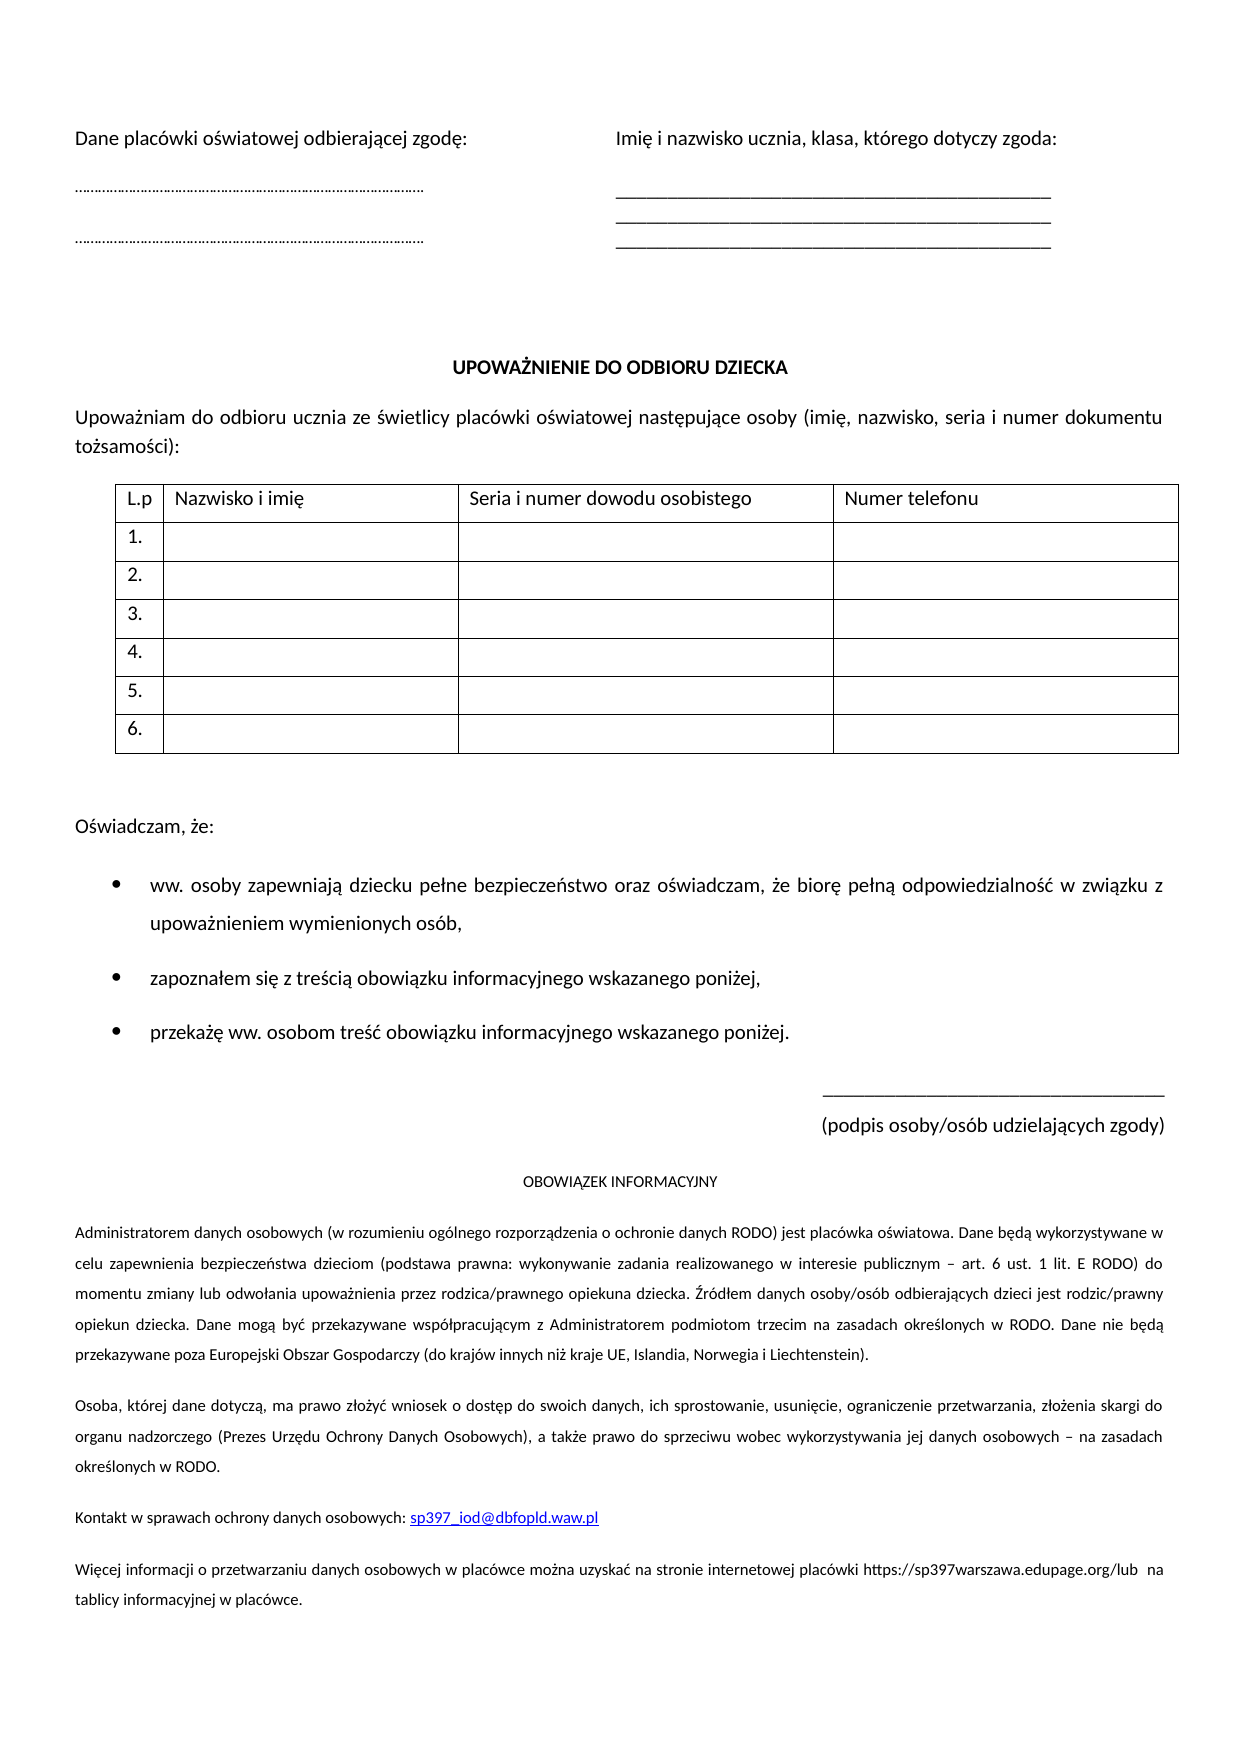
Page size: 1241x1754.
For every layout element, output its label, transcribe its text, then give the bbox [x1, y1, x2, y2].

text Upoważniam do odbioru ucznia ze świetlicy placówki oświatowej następujące osoby (imię, nazwisko, seria i numer dokumentu tożsamości): [75, 404, 1165, 459]
table_cell 5. [116, 677, 163, 714]
text Osoba, której dane dotyczą, ma prawo złożyć wniosek o dostęp do swoich danych, ich sprostowanie, usunięcie, ograniczenie przetwarzania, złożenia skargi do organu nadzorczego (Prezes Urzędu Ochrony Danych Osobowych), a także prawo do sprzeciwu wobec wykorzystywania jej danych osobowych – na zasadach określonych w RODO. [75, 1396, 1165, 1477]
list przekażę ww. osobom treść obowiązku informacyjnego wskazanego poniżej. [112, 1019, 1165, 1045]
table_cell [164, 639, 458, 676]
text Oświadczam, że: [75, 813, 1165, 838]
text Administratorem danych osobowych (w rozumieniu ogólnego rozporządzenia o ochronie danych RODO) jest placówka oświatowa. Dane będą wykorzystywane w celu zapewnienia bezpieczeństwa dzieciom (podstawa prawna: wykonywanie zadania realizowanego w interesie publicznym – art. 6 ust. 1 lit. E RODO) do momentu zmiany lub odwołania upoważnienia przez rodzica/prawnego opiekuna dziecka. Źródłem danych osoby/osób odbierających dzieci jest rodzic/prawny opiekun dziecka. Dane mogą być przekazywane współpracującym z Administratorem podmiotom trzecim na zasadach określonych w RODO. Dane nie będą przekazywane poza Europejski Obszar Gospodarczy (do krajów innych niż kraje UE, Islandia, Norwegia i Liechtenstein). [75, 1223, 1165, 1364]
table_header Dane placówki oświatowej odbierającej zgodę: ………………………………………………………………………………. ………………………………………………………………………………. [64, 125, 604, 354]
table_cell [834, 600, 1178, 637]
text OBOWIĄZEK INFORMACYJNY [75, 1171, 1165, 1192]
table_cell [834, 639, 1178, 676]
table_cell [834, 523, 1178, 561]
table_cell 6. [116, 715, 163, 753]
table_header Nazwisko i imię [164, 485, 458, 522]
table_cell [834, 562, 1178, 599]
table_header Imię i nazwisko ucznia, klasa, którego dotyczy zgoda: __________________________________________ __________________________________________ __________________________________________ [604, 125, 1154, 354]
table_header L.p [116, 485, 163, 522]
table_cell [164, 523, 458, 561]
table_cell 2. [116, 562, 163, 599]
table_cell [459, 639, 833, 676]
table_cell [164, 600, 458, 637]
table_header Seria i numer dowodu osobistego [459, 485, 833, 522]
table_cell 4. [116, 639, 163, 676]
table_cell [164, 677, 458, 714]
list zapoznałem się z treścią obowiązku informacyjnego wskazanego poniżej, [112, 965, 1165, 990]
table_cell [459, 677, 833, 714]
table_cell [459, 715, 833, 753]
table_cell [164, 562, 458, 599]
list ww. osoby zapewniają dziecku pełne bezpieczeństwo oraz oświadczam, że biorę pełną odpowiedzialność w związku z upoważnieniem wymienionych osób, [112, 872, 1165, 935]
table_cell [834, 715, 1178, 753]
text _________________________________ (podpis osoby/osób udzielających zgody) [75, 1074, 1165, 1138]
text Więcej informacji o przetwarzaniu danych osobowych w placówce można uzyskać na stronie internetowej placówki https://sp397warszawa.edupage.org/lub na tablicy informacyjnej w placówce. [75, 1559, 1165, 1609]
table_cell [459, 523, 833, 561]
table_cell 3. [116, 600, 163, 637]
table_cell [459, 600, 833, 637]
text Kontakt w sprawach ochrony danych osobowych: sp397_iod@dbfopld.waw.pl [75, 1508, 1165, 1528]
table_cell [164, 715, 458, 753]
table_header Numer telefonu [834, 485, 1178, 522]
table_cell 1. [116, 523, 163, 561]
text UPOWAŻNIENIE DO ODBIORU DZIECKA [75, 354, 1165, 380]
table_cell [834, 677, 1178, 714]
table_cell [459, 562, 833, 599]
